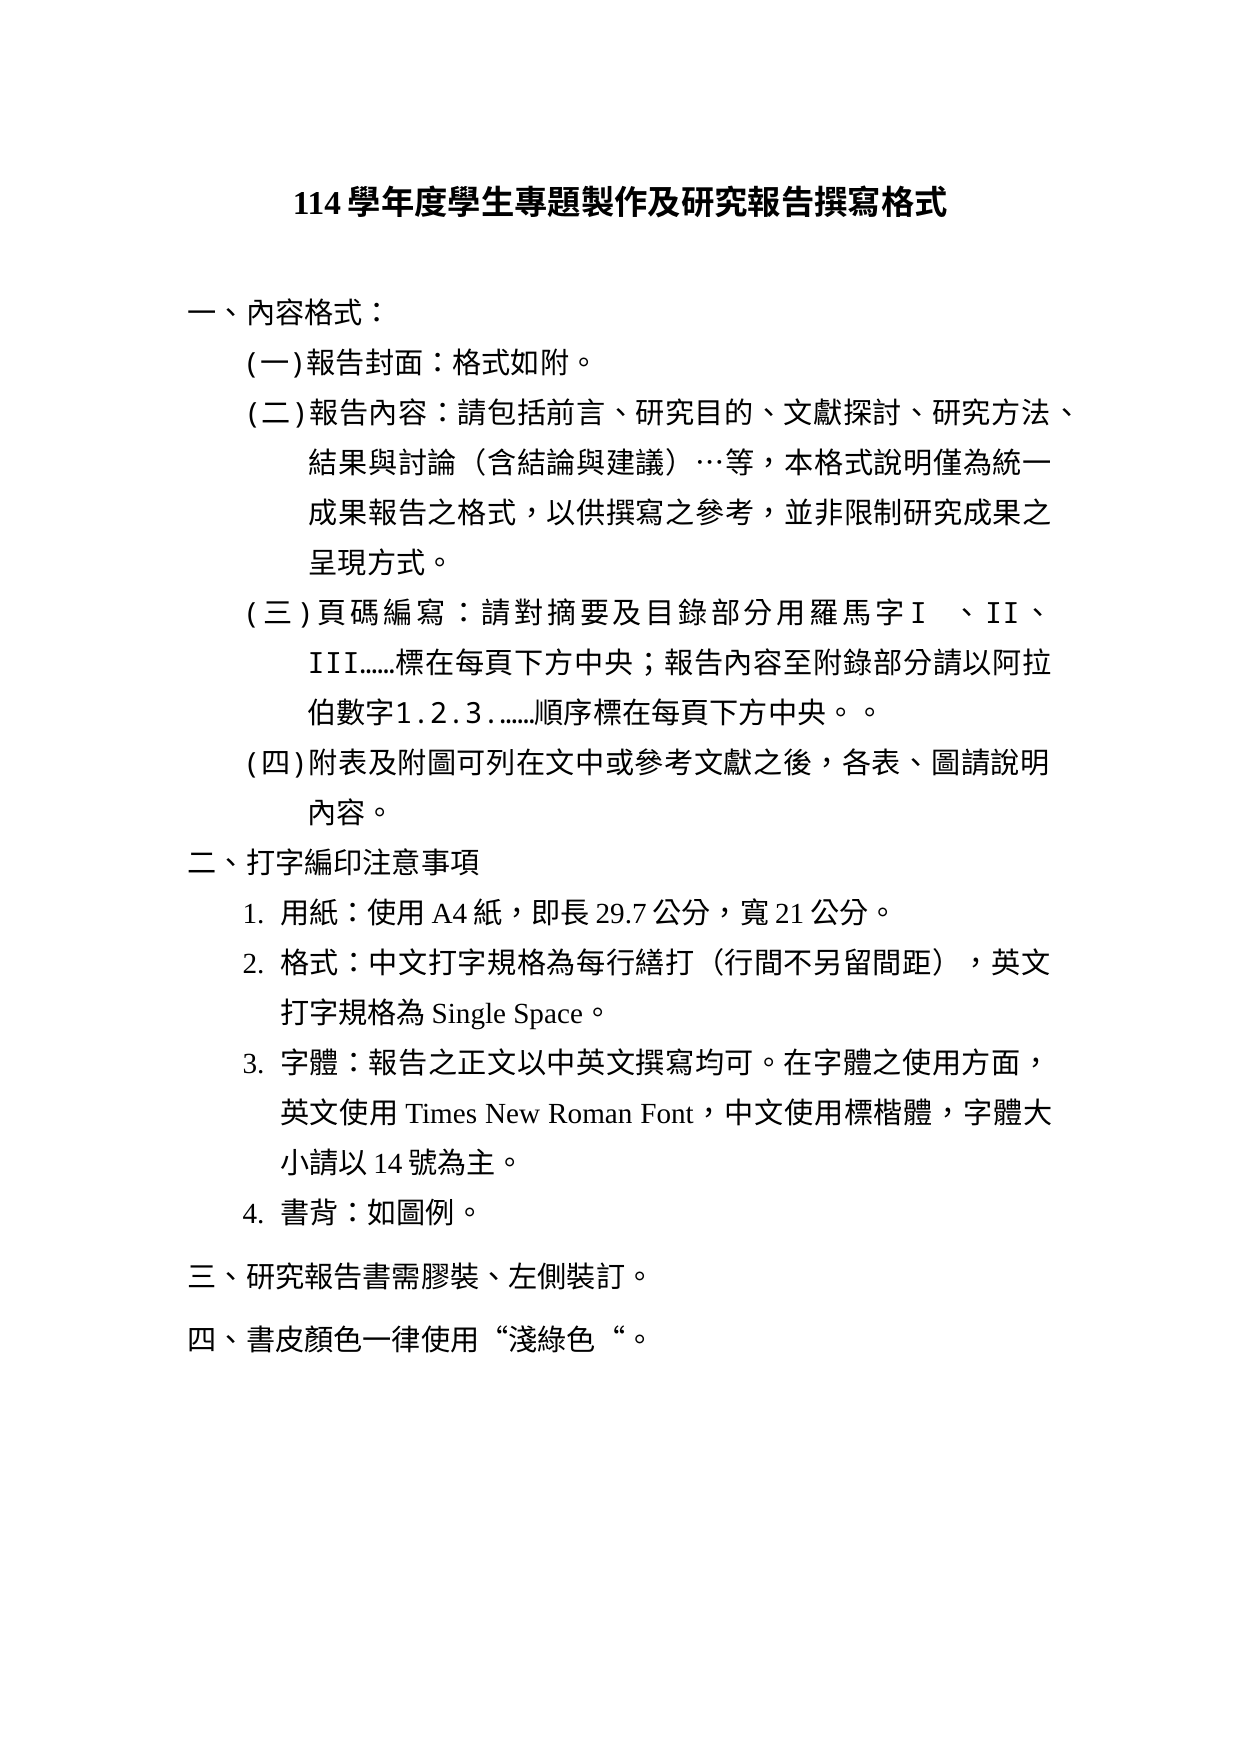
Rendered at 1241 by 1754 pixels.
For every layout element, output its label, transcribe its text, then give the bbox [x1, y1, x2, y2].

text 三、研究報告書需膠裝、左側裝訂。 [187, 1233, 1053, 1296]
text 四、書皮顏色一律使用“淺綠色“。 [187, 1296, 1053, 1358]
text (一)報告封面：格式如附。 [242, 333, 1053, 383]
list 字體：報告之正文以中英文撰寫均可。在字體之使用方面，英文使用Times New Roman Font，中文使用標楷體，字體大小請以14號為主。 [242, 1033, 1053, 1183]
text (三)頁碼編寫：請對摘要及目錄部分用羅馬字I 、II、 III……標在每頁下方中央；報告內容至附錄部分請以阿拉伯數字1.2.3.……順序標在每頁下方中央。。 [242, 583, 1053, 733]
text (二)報告內容：請包括前言、研究目的、文獻探討、研究方法、結果與討論（含結論與建議）…等，本格式說明僅為統一成果報告之格式，以供撰寫之參考，並非限制研究成果之呈現方式。 [243, 383, 1053, 583]
text 二、打字編印注意事項 [187, 833, 1053, 883]
text (四)附表及附圖可列在文中或參考文獻之後，各表、圖請說明內容。 [243, 733, 1053, 833]
text 114學年度學生專題製作及研究報告撰寫格式 [187, 158, 1053, 221]
text 一、內容格式： [187, 283, 1053, 333]
list 書背：如圖例。 [242, 1183, 1053, 1233]
list 格式：中文打字規格為每行繕打（行間不另留間距），英文打字規格為Single Space。 [242, 933, 1053, 1033]
list 用紙：使用A4紙，即長29.7公分，寬21公分。 [242, 883, 1053, 933]
